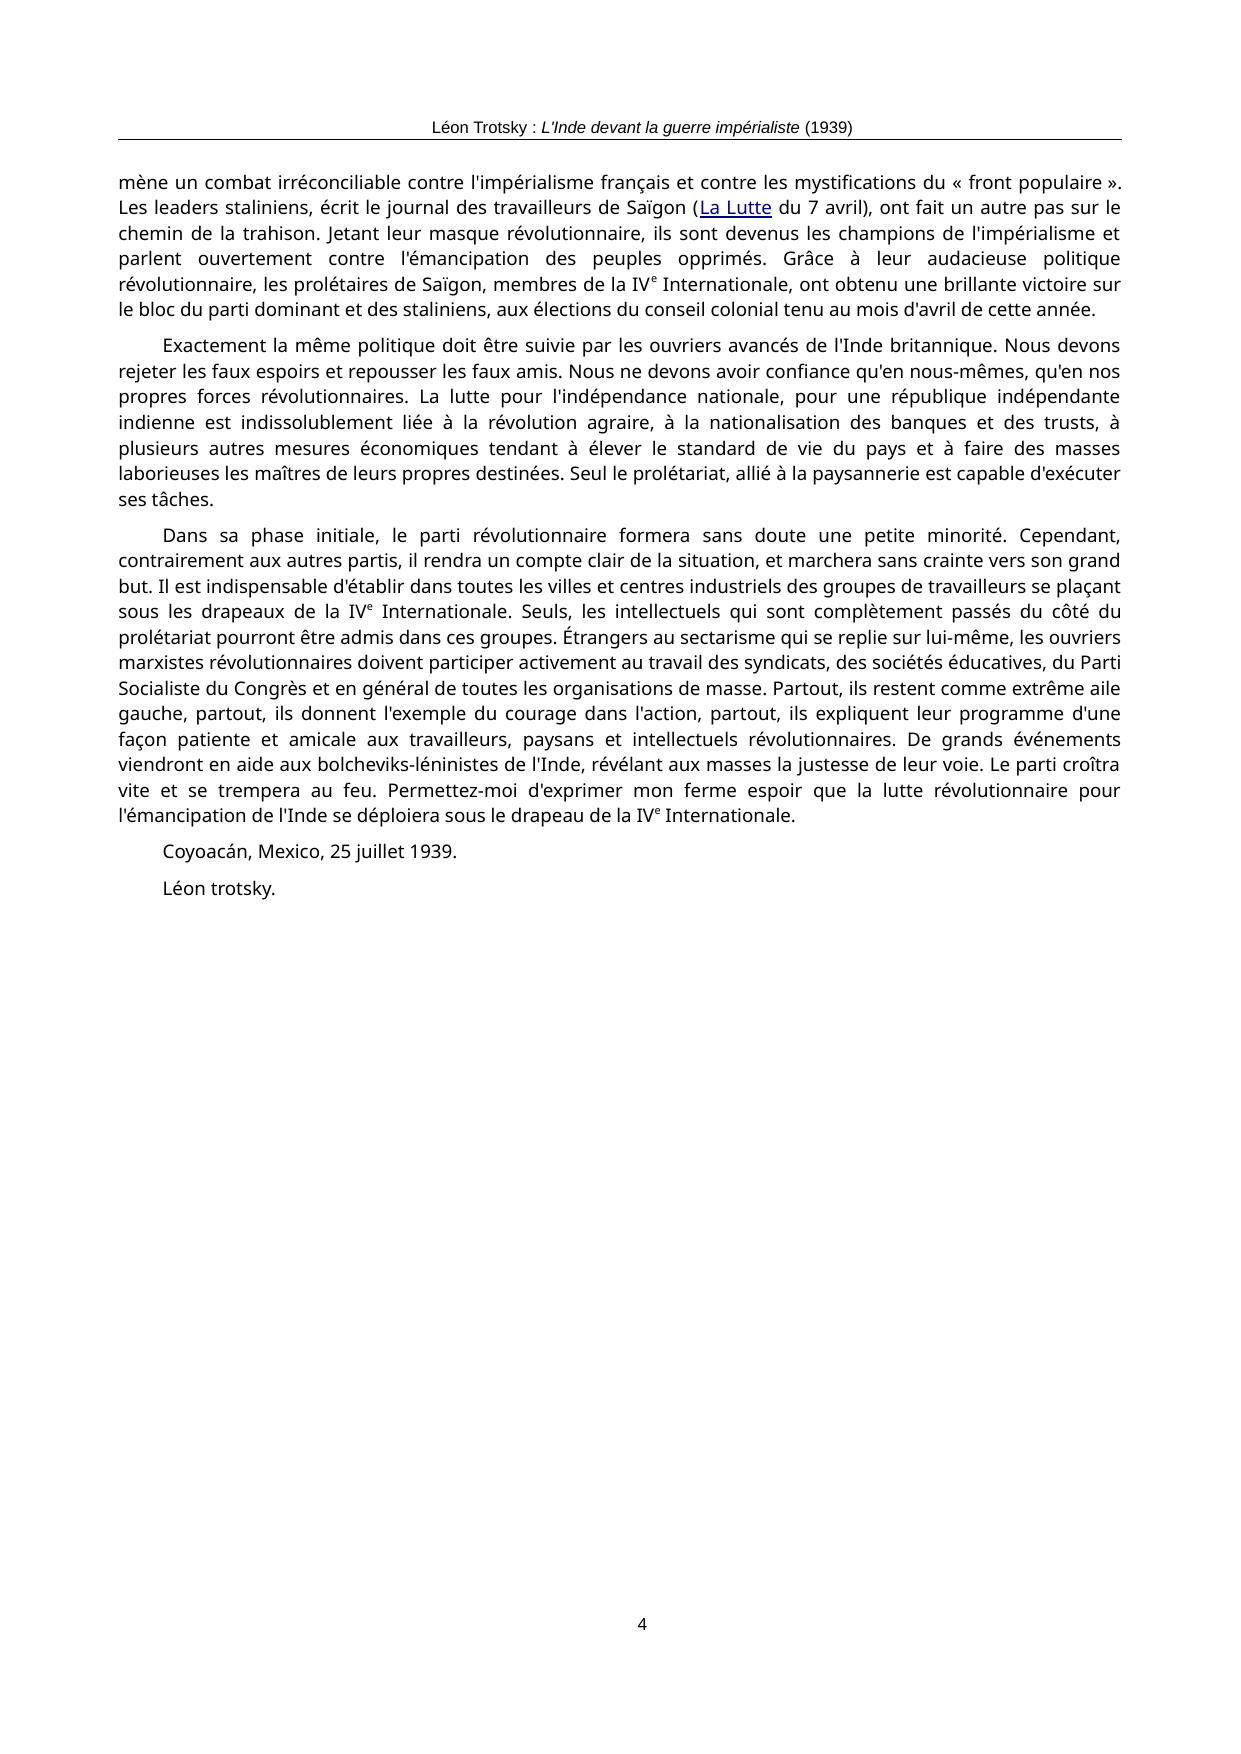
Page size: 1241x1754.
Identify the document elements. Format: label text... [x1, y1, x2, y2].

text Dans sa phase initiale, le parti révolutionnaire formera sans doute une petite minorité. Cependant, contrairement aux autres partis, il rendra un compte clair de la situation, et marchera sans crainte vers son grand but. Il est indispensable d'établir dans toutes les villes et centres industriels des groupes de travailleurs se plaçant sous les drapeaux de la IVe Internationale. Seuls, les intellectuels qui sont complètement passés du côté du prolétariat pourront être admis dans ces groupes. Étrangers au sectarisme qui se replie sur lui-même, les ouvriers marxistes révolutionnaires doivent participer activement au travail des syndicats, des sociétés éducatives, du Parti Socialiste du Congrès et en général de toutes les organisations de masse. Partout, ils restent comme extrême aile gauche, partout, ils donnent l'exemple du courage dans l'action, partout, ils expliquent leur programme d'une façon patiente et amicale aux travailleurs, paysans et intellectuels révolutionnaires. De grands événements viendront en aide aux bolcheviks-léninistes de l'Inde, révélant aux masses la justesse de leur voie. Le parti croîtra vite et se trempera au feu. Permettez-moi d'exprimer mon ferme espoir que la lutte révolutionnaire pour l'émancipation de l'Inde se déploiera sous le drapeau de la IVe Internationale. [118, 522, 1122, 828]
text Léon trotsky. [118, 875, 1122, 901]
text Exactement la même politique doit être suivie par les ouvriers avancés de l'Inde britannique. Nous devons rejeter les faux espoirs et repousser les faux amis. Nous ne devons avoir confiance qu'en nous-mêmes, qu'en nos propres forces révolutionnaires. La lutte pour l'indépendance nationale, pour une république indépendante indienne est indissolublement liée à la révolution agraire, à la nationalisation des banques et des trusts, à plusieurs autres mesures économiques tendant à élever le standard de vie du pays et à faire des masses laborieuses les maîtres de leurs propres destinées. Seul le prolétariat, allié à la paysannerie est capable d'exécuter ses tâches. [118, 333, 1122, 511]
text Coyoacán, Mexico, 25 juillet 1939. [118, 839, 1122, 864]
text mène un combat irréconciliable contre l'impérialisme français et contre les mystifications du « front populaire ». Les leaders staliniens, écrit le journal des travailleurs de Saïgon (La Lutte du 7 avril), ont fait un autre pas sur le chemin de la trahison. Jetant leur masque révolutionnaire, ils sont devenus les champions de l'impérialisme et parlent ouvertement contre l'émancipation des peuples opprimés. Grâce à leur audacieuse politique révolutionnaire, les prolétaires de Saïgon, membres de la IVe Internationale, ont obtenu une brillante victoire sur le bloc du parti dominant et des staliniens, aux élections du conseil colonial tenu au mois d'avril de cette année. [118, 169, 1122, 322]
